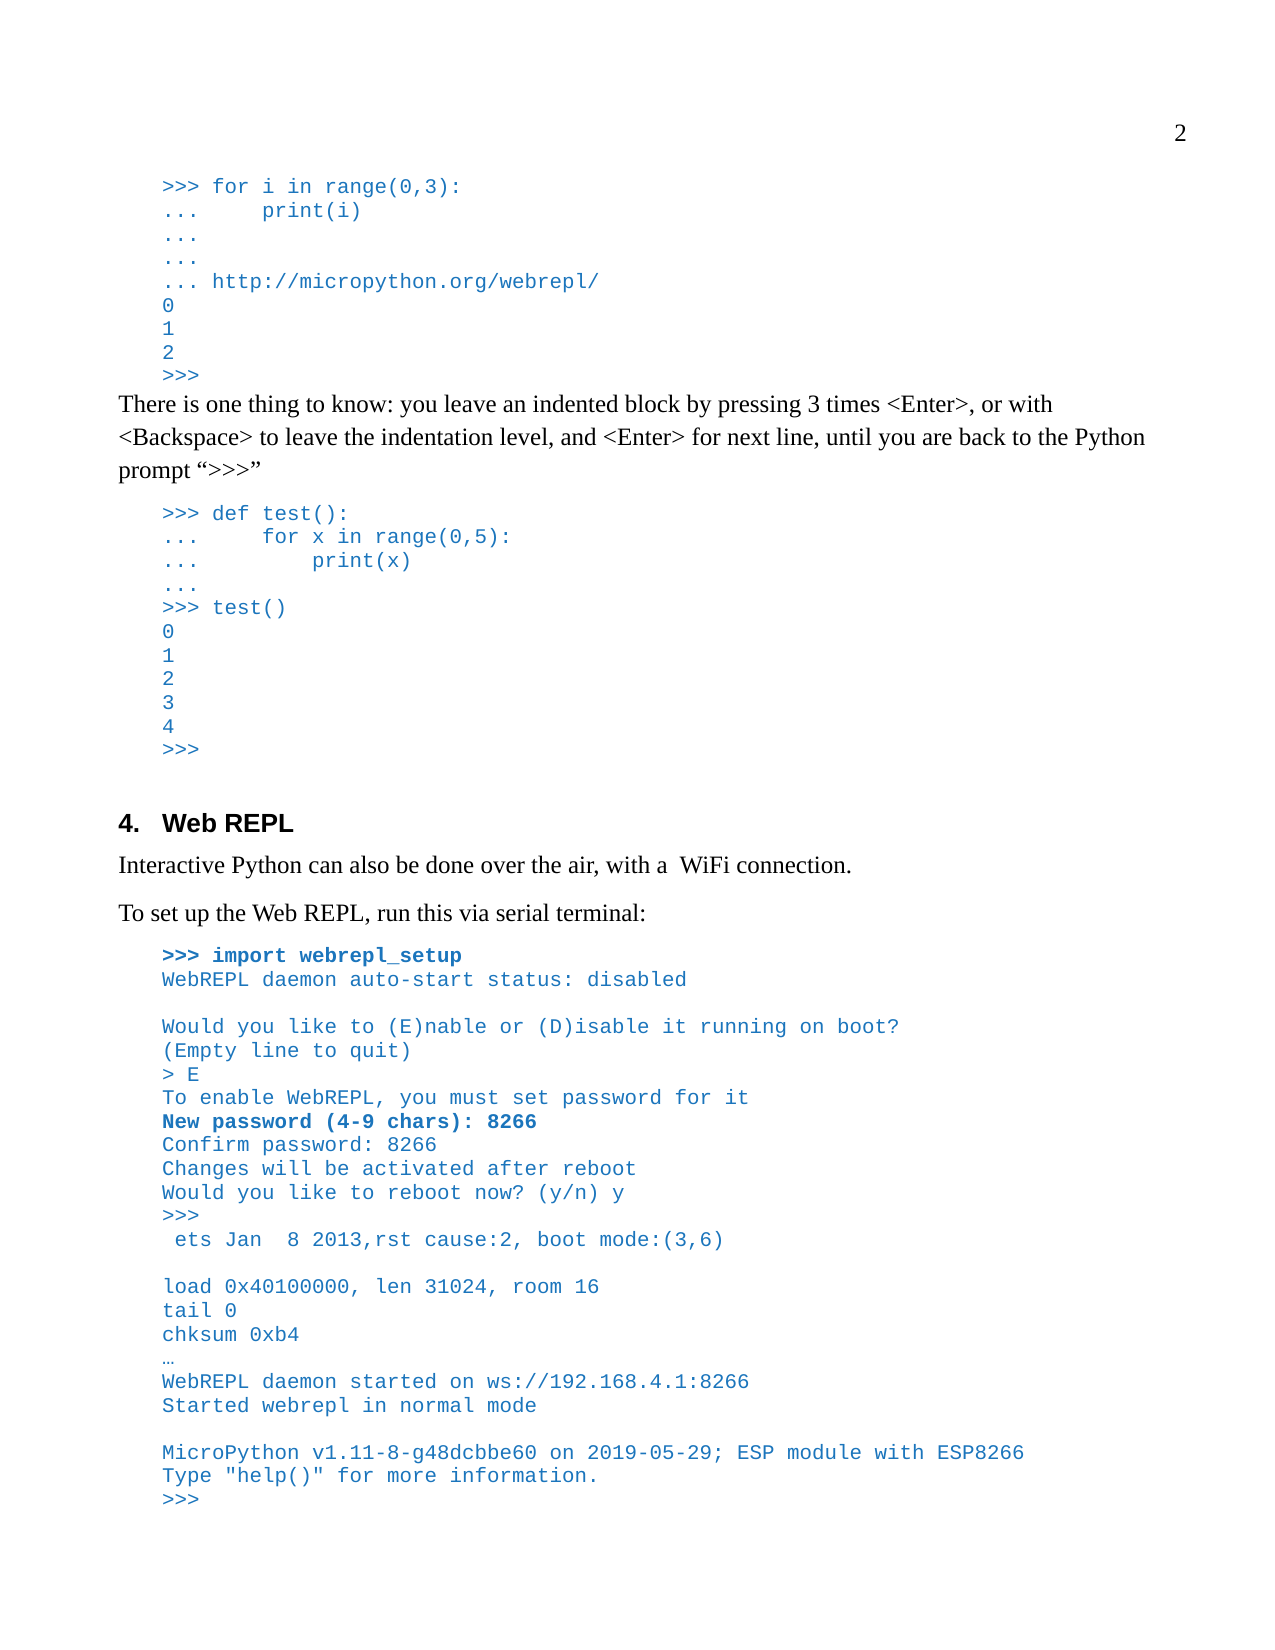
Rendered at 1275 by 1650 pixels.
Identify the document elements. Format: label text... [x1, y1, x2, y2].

list ... for x in range(0,5): [162, 526, 1186, 550]
list 0 [162, 621, 1186, 645]
list 4 [162, 716, 1186, 739]
list ... [162, 247, 1186, 271]
list Type "help()" for more information. [162, 1466, 1186, 1489]
list 1 [162, 645, 1186, 668]
list >>> [162, 1489, 1186, 1513]
list >>> for i in range(0,3): [162, 176, 1186, 200]
text To set up the Web REPL, run this via serial terminal: [118, 898, 1186, 926]
list Confirm password: 8266 [162, 1134, 1186, 1158]
list ... [162, 224, 1186, 247]
list Changes will be activated after reboot [162, 1158, 1186, 1182]
list 2 [162, 668, 1186, 692]
list 3 [162, 692, 1186, 716]
list 0 [162, 294, 1186, 318]
list >>> [162, 1205, 1186, 1229]
list New password (4-9 chars): 8266 [162, 1111, 1186, 1134]
list ... print(x) [162, 550, 1186, 574]
text Interactive Python can also be done over the air, with a WiFi connection. [118, 850, 1186, 879]
list To enable WebREPL, you must set password for it [162, 1087, 1186, 1111]
list 1 [162, 318, 1186, 342]
list chksum 0xb4 [162, 1324, 1186, 1347]
list WebREPL daemon auto-start status: disabled [162, 969, 1186, 993]
list >>> import webrepl_setup [162, 945, 1186, 969]
list tail 0 [162, 1300, 1186, 1324]
list >>> [118, 366, 1186, 389]
list (Empty line to quit) [162, 1040, 1186, 1063]
list ... print(i) [162, 200, 1186, 224]
list load 0x40100000, len 31024, room 16 [162, 1276, 1186, 1300]
list >>> test() [162, 597, 1186, 621]
list > E [162, 1063, 1186, 1087]
list Would you like to (E)nable or (D)isable it running on boot? [162, 1016, 1186, 1040]
list ... http://micropython.org/webrepl/ [162, 271, 1186, 294]
text There is one thing to know: you leave an indented block by pressing 3 times <Enter>, or with <Backspace> to leave the indentation level, and <Enter> for next line, until you are back to the Python prompt “>>>” [118, 389, 1186, 484]
list Started webrepl in normal mode [162, 1394, 1186, 1418]
list >>> [162, 739, 1186, 763]
list >>> def test(): [162, 503, 1186, 526]
list Would you like to reboot now? (y/n) y [162, 1182, 1186, 1205]
subtitle Web REPL [118, 807, 1186, 838]
list MicroPython v1.11-8-g48dcbbe60 on 2019-05-29; ESP module with ESP8266 [162, 1442, 1186, 1466]
list ... [162, 574, 1186, 597]
list WebREPL daemon started on ws://192.168.4.1:8266 [162, 1371, 1186, 1394]
list 2 [162, 342, 1186, 366]
list ets Jan 8 2013,rst cause:2, boot mode:(3,6) [162, 1229, 1186, 1253]
list … [162, 1347, 1186, 1371]
